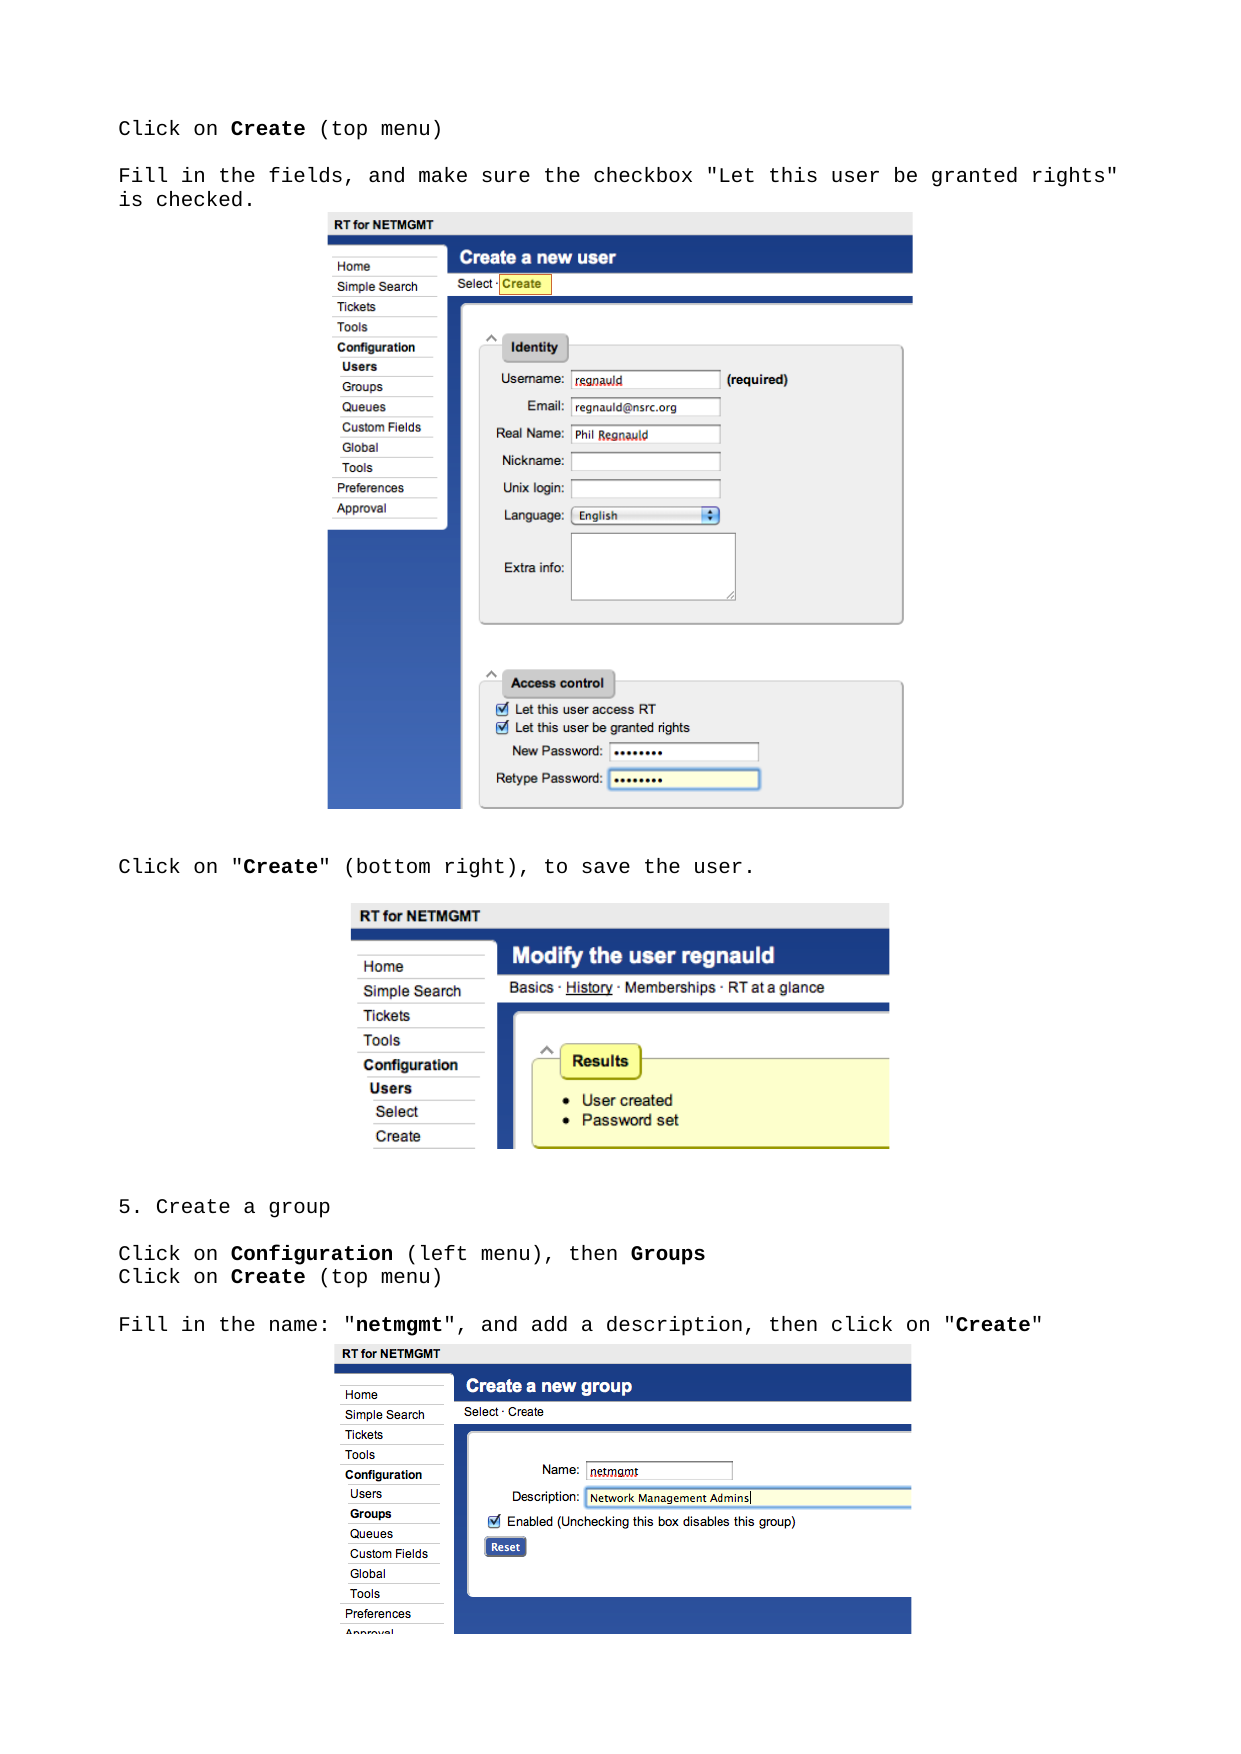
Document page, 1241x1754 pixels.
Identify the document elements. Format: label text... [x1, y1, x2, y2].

text Click on Create (top menu) [118, 1267, 1122, 1290]
text Fill in the fields, and make sure the checkbox "Let this user be granted rights" [118, 165, 1122, 189]
picture [327, 212, 913, 809]
text 5. Create a group [118, 1196, 1122, 1219]
picture [334, 1344, 912, 1634]
text is checked. [118, 189, 1122, 213]
text Click on "Create" (bottom right), to save the user. [118, 856, 1122, 880]
text Fill in the name: "netmgmt", and add a description, then click on "Create" [118, 1314, 1122, 1337]
text Click on Create (top menu) [118, 118, 1122, 142]
picture [350, 903, 890, 1149]
text Click on Configuration (left menu), then Groups [118, 1243, 1122, 1267]
